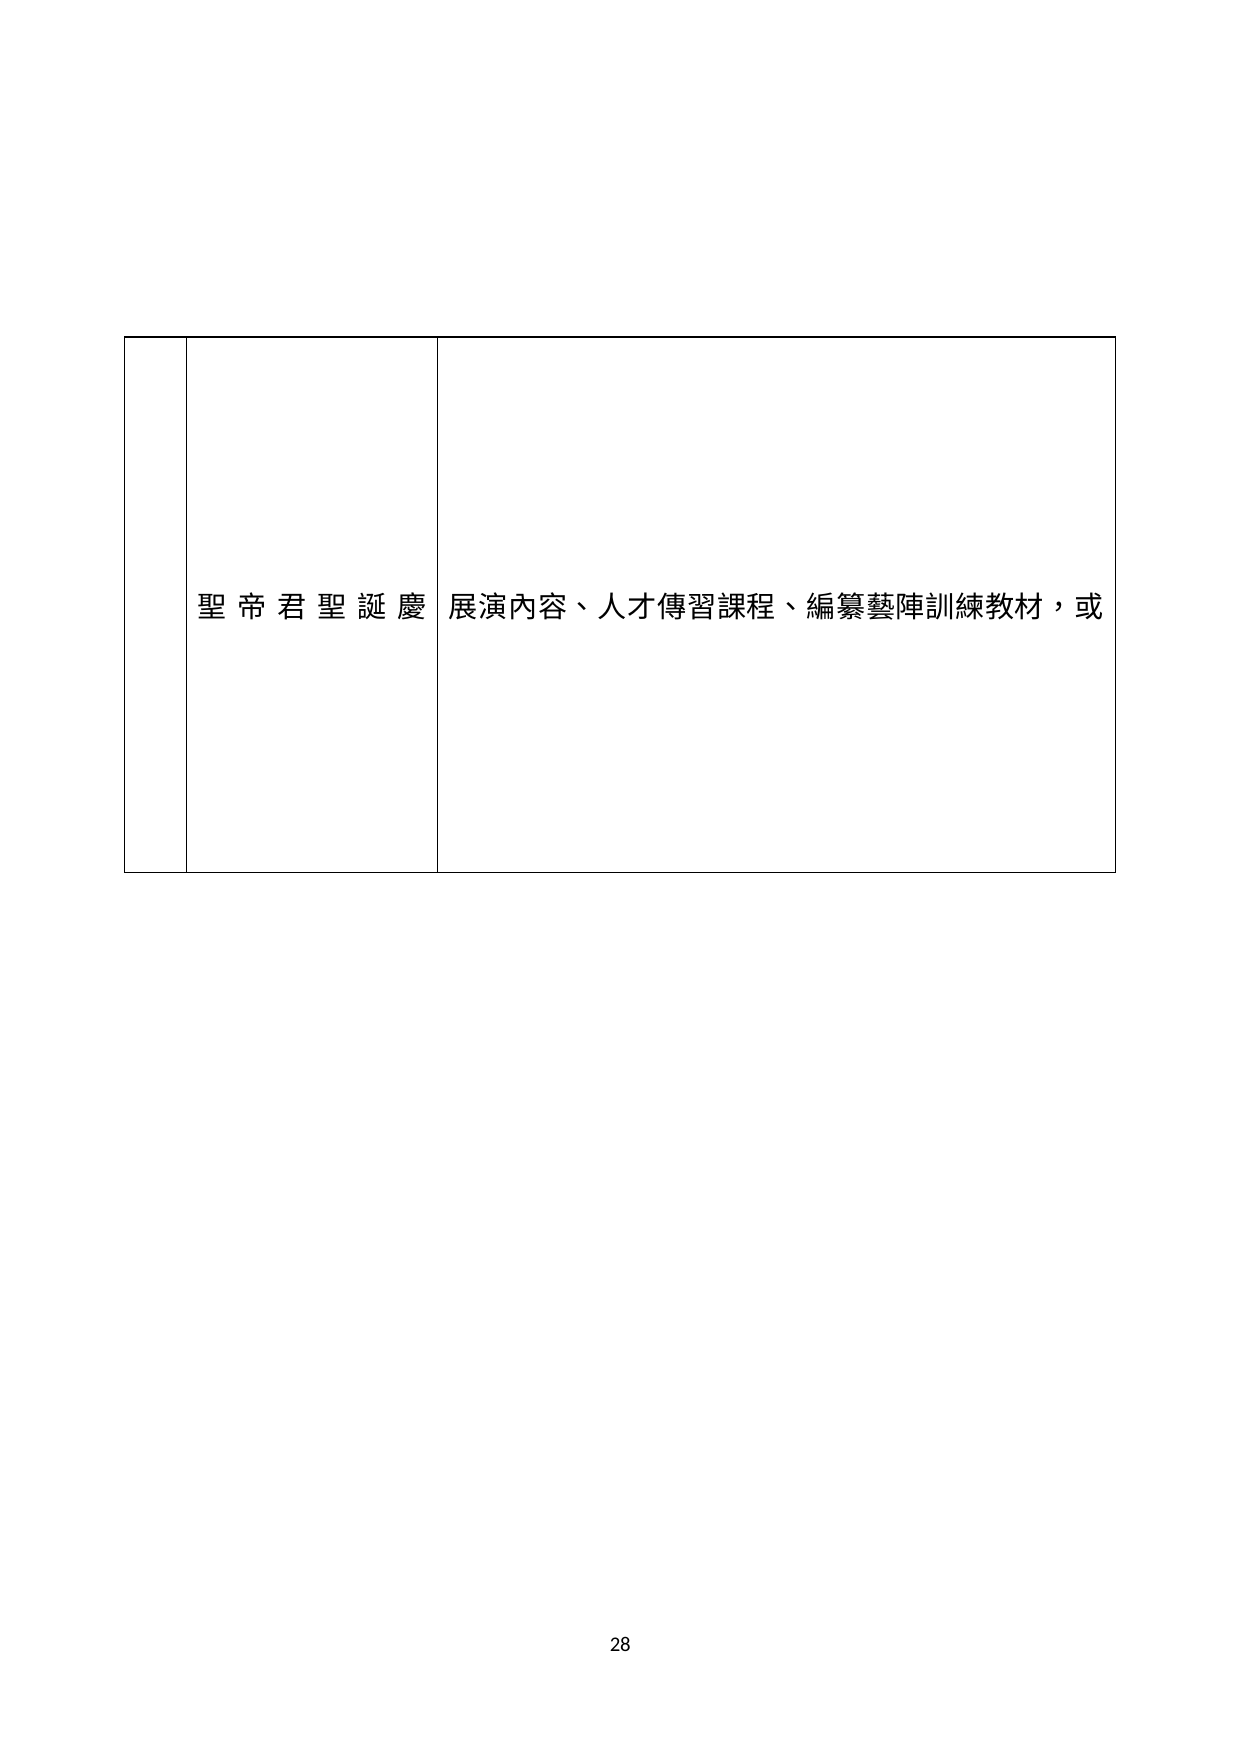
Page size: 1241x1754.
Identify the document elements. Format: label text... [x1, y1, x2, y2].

table_cell 展演內容、人才傳習課程、編纂藝陣訓練教材，或 [438, 338, 1115, 872]
table_cell [125, 338, 186, 872]
table_cell 聖帝君聖誕慶 [187, 338, 437, 872]
